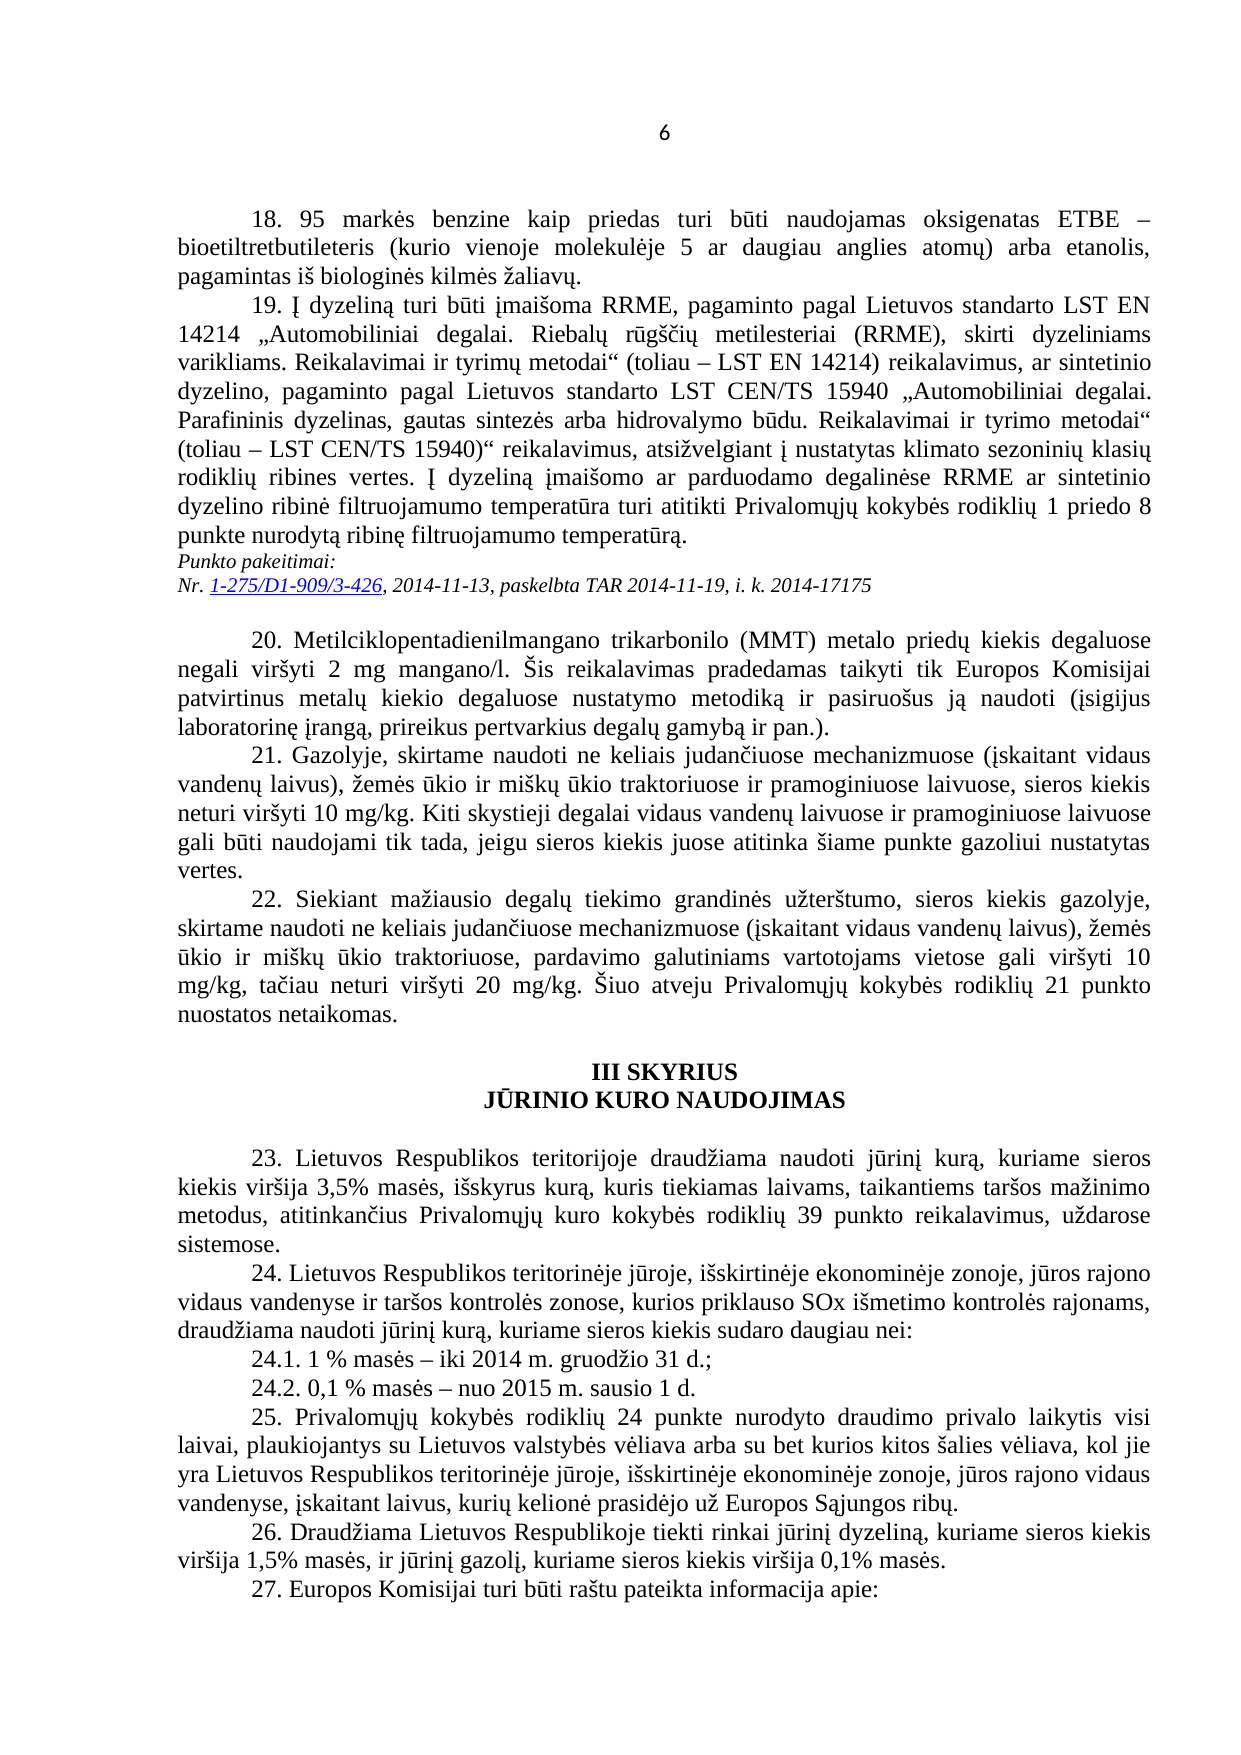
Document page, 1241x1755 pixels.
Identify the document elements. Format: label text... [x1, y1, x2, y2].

text 22. Siekiant mažiausio degalų tiekimo grandinės užterštumo, sieros kiekis gazolyje, skirtame naudoti ne keliais judančiuose mechanizmuose (įskaitant vidaus vandenų laivus), žemės ūkio ir miškų ūkio traktoriuose, pardavimo galutiniams vartotojams vietose gali viršyti 10 mg/kg, tačiau neturi viršyti 20 mg/kg. Šiuo atveju Privalomųjų kokybės rodiklių 21 punkto nuostatos netaikomas. [177, 884, 1152, 1028]
text 18. 95 markės benzine kaip priedas turi būti naudojamas oksigenatas ETBE – bioetiltretbutileteris (kurio vienoje molekulėje 5 ar daugiau anglies atomų) arba etanolis, pagamintas iš biologinės kilmės žaliavų. [177, 204, 1152, 290]
text 25. Privalomųjų kokybės rodiklių 24 punkte nurodyto draudimo privalo laikytis visi laivai, plaukiojantys su Lietuvos valstybės vėliava arba su bet kurios kitos šalies vėliava, kol jie yra Lietuvos Respublikos teritorinėje jūroje, išskirtinėje ekonominėje zonoje, jūros rajono vidaus vandenyse, įskaitant laivus, kurių kelionė prasidėjo už Europos Sąjungos ribų. [177, 1402, 1152, 1517]
text III SKYRIUS [177, 1057, 1152, 1086]
text 27. Europos Komisijai turi būti raštu pateikta informacija apie: [177, 1574, 1152, 1603]
text 24. Lietuvos Respublikos teritorinėje jūroje, išskirtinėje ekonominėje zonoje, jūros rajono vidaus vandenyse ir taršos kontrolės zonose, kurios priklauso SOx išmetimo kontrolės rajonams, draudžiama naudoti jūrinį kurą, kuriame sieros kiekis sudaro daugiau nei: [177, 1258, 1152, 1344]
text 23. Lietuvos Respublikos teritorijoje draudžiama naudoti jūrinį kurą, kuriame sieros kiekis viršija 3,5% masės, išskyrus kurą, kuris tiekiamas laivams, taikantiems taršos mažinimo metodus, atitinkančius Privalomųjų kuro kokybės rodiklių 39 punkto reikalavimus, uždarose sistemose. [177, 1143, 1152, 1258]
text 21. Gazolyje, skirtame naudoti ne keliais judančiuose mechanizmuose (įskaitant vidaus vandenų laivus), žemės ūkio ir miškų ūkio traktoriuose ir pramoginiuose laivuose, sieros kiekis neturi viršyti 10 mg/kg. Kiti skystieji degalai vidaus vandenų laivuose ir pramoginiuose laivuose gali būti naudojami tik tada, jeigu sieros kiekis juose atitinka šiame punkte gazoliui nustatytas vertes. [177, 741, 1152, 884]
text 26. Draudžiama Lietuvos Respublikoje tiekti rinkai jūrinį dyzeliną, kuriame sieros kiekis viršija 1,5% masės, ir jūrinį gazolį, kuriame sieros kiekis viršija 0,1% masės. [177, 1517, 1152, 1574]
text 24.2. 0,1 % masės – nuo 2015 m. sausio 1 d. [177, 1373, 1152, 1402]
text Nr. 1-275/D1-909/3-426, 2014-11-13, paskelbta TAR 2014-11-19, i. k. 2014-17175 [177, 573, 1152, 597]
text 19. Į dyzeliną turi būti įmaišoma RRME, pagaminto pagal Lietuvos standarto LST EN 14214 „Automobiliniai degalai. Riebalų rūgščių metilesteriai (RRME), skirti dyzeliniams varikliams. Reikalavimai ir tyrimų metodai“ (toliau – LST EN 14214) reikalavimus, ar sintetinio dyzelino, pagaminto pagal Lietuvos standarto LST CEN/TS 15940 „Automobiliniai degalai. Parafininis dyzelinas, gautas sintezės arba hidrovalymo būdu. Reikalavimai ir tyrimo metodai“ (toliau – LST CEN/TS 15940)“ reikalavimus, atsižvelgiant į nustatytas klimato sezoninių klasių rodiklių ribines vertes. Į dyzeliną įmaišomo ar parduodamo degalinėse RRME ar sintetinio dyzelino ribinė filtruojamumo temperatūra turi atitikti Privalomųjų kokybės rodiklių 1 priedo 8 punkte nurodytą ribinę filtruojamumo temperatūrą. [177, 290, 1152, 549]
text Punkto pakeitimai: [177, 549, 1152, 573]
text 20. Metilciklopentadienilmangano trikarbonilo (MMT) metalo priedų kiekis degaluose negali viršyti 2 mg mangano/l. Šis reikalavimas pradedamas taikyti tik Europos Komisijai patvirtinus metalų kiekio degaluose nustatymo metodiką ir pasiruošus ją naudoti (įsigijus laboratorinę įrangą, prireikus pertvarkius degalų gamybą ir pan.). [177, 626, 1152, 741]
text JŪRINIO KURO NAUDOJIMAS [177, 1086, 1152, 1114]
text 24.1. 1 % masės – iki 2014 m. gruodžio 31 d.; [177, 1344, 1152, 1373]
